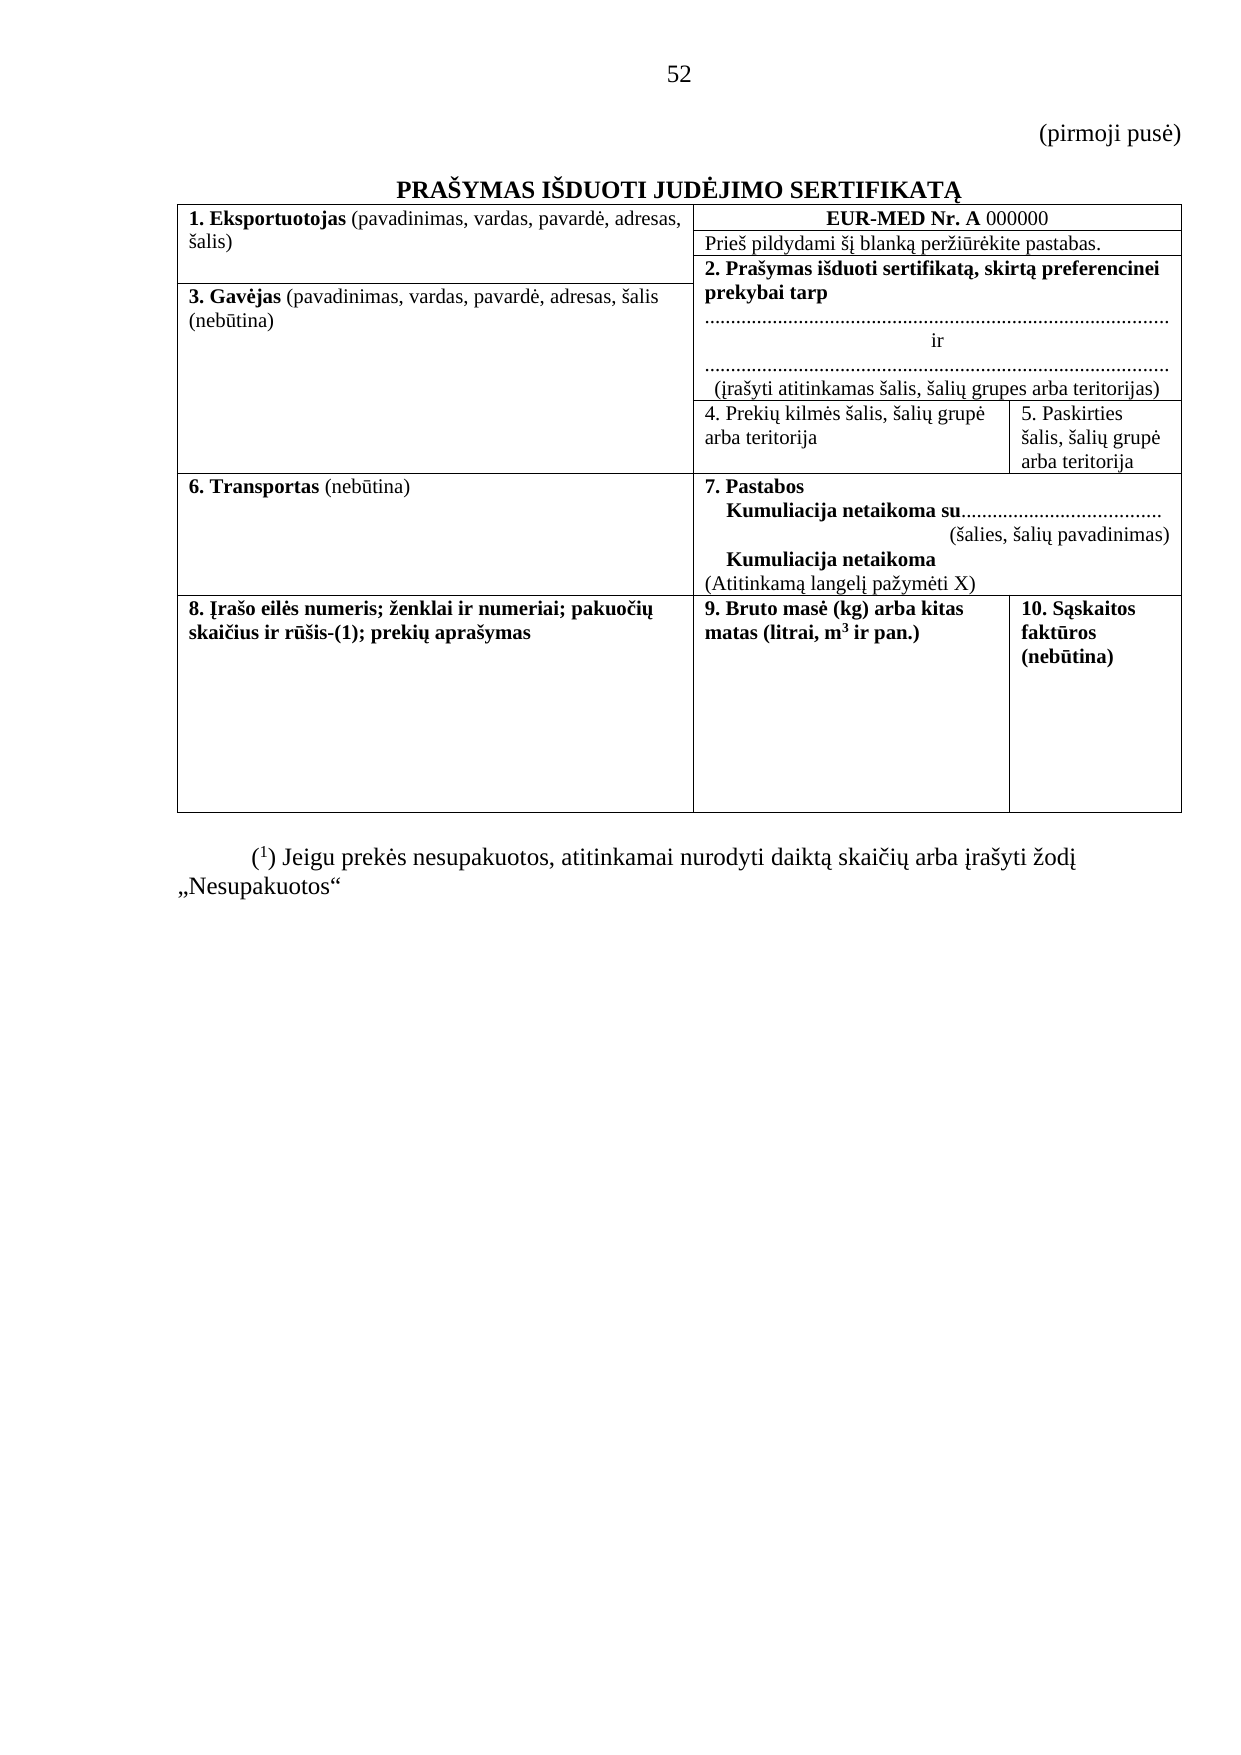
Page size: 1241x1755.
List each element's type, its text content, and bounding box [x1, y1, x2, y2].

table_cell Prieš pildydami šį blanką peržiūrėkite pastabas. [694, 231, 1181, 254]
table_cell 4. Prekių kilmės šalis, šalių grupė arba teritorija [694, 401, 1009, 473]
text (pirmoji pusė) [177, 118, 1181, 147]
table_cell 10. Sąskaitos faktūros (nebūtina) [1010, 596, 1181, 812]
table_cell 2. Prašymas išduoti sertifikatą, skirtą preferencinei prekybai tarp ir (įrašyti atitinkamas šalis, šalių grupes arba teritorijas) [694, 256, 1181, 400]
text (1) Jeigu prekės nesupakuotos, atitinkamai nurodyti daiktą skaičių arba įrašyti žodį „Nesupakuotos“ [177, 842, 1181, 899]
table_cell 7. Pastabos  Kumuliacija netaikoma su (šalies, šalių pavadinimas)  Kumuliacija netaikoma (Atitinkamą langelį pažymėti X) [694, 474, 1181, 594]
table_cell 5. Paskirties šalis, šalių grupė arba teritorija [1010, 401, 1181, 473]
table_cell 6. Transportas (nebūtina) [178, 474, 693, 594]
text PRAŠYMAS IŠDUOTI JUDĖJIMO SERTIFIKATĄ [177, 176, 1181, 204]
table_header EUR-MED Nr. A 000000 [694, 205, 1181, 229]
table_header 1. Eksportuotojas (pavadinimas, vardas, pavardė, adresas, šalis) [178, 205, 693, 283]
table_cell 3. Gavėjas (pavadinimas, vardas, pavardė, adresas, šalis (nebūtina) [178, 284, 693, 473]
table_cell 9. Bruto masė (kg) arba kitas matas (litrai, m3 ir pan.) [694, 596, 1009, 812]
table_cell 8. Įrašo eilės numeris; ženklai ir numeriai; pakuočių skaičius ir rūšis-(1); prekių aprašymas [178, 596, 693, 812]
